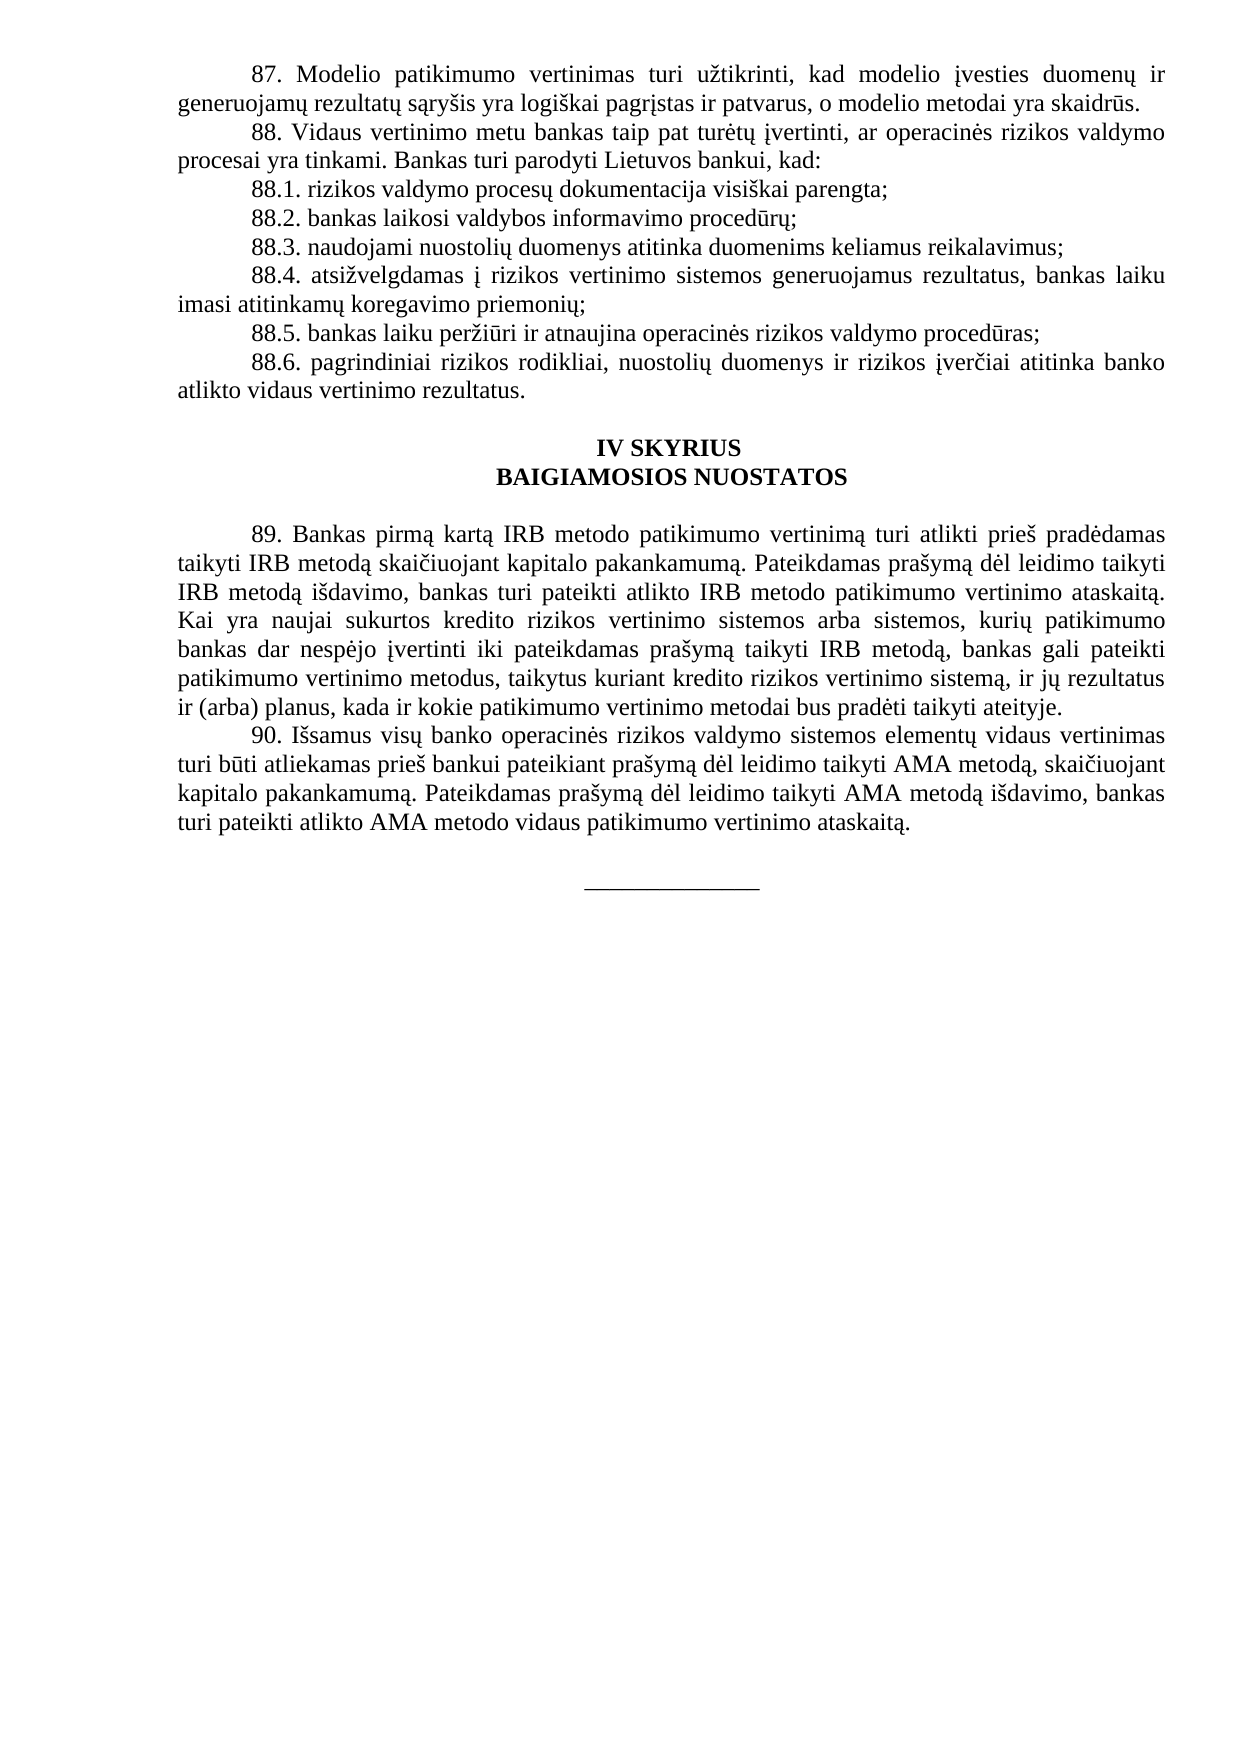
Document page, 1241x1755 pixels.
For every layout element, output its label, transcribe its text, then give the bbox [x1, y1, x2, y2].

text 90. Išsamus visų banko operacinės rizikos valdymo sistemos elementų vidaus vertinimas turi būti atliekamas prieš bankui pateikiant prašymą dėl leidimo taikyti AMA metodą, skaičiuojant kapitalo pakankamumą. Pateikdamas prašymą dėl leidimo taikyti AMA metodą išdavimo, bankas turi pateikti atlikto AMA metodo vidaus patikimumo vertinimo ataskaitą. [177, 720, 1166, 835]
text 88.1. rizikos valdymo procesų dokumentacija visiškai parengta; [177, 174, 1166, 203]
text 87. Modelio patikimumo vertinimas turi užtikrinti, kad modelio įvesties duomenų ir generuojamų rezultatų sąryšis yra logiškai pagrįstas ir patvarus, o modelio metodai yra skaidrūs. [177, 59, 1166, 117]
text 88.2. bankas laikosi valdybos informavimo procedūrų; [177, 203, 1166, 232]
text 88.5. bankas laiku peržiūri ir atnaujina operacinės rizikos valdymo procedūras; [177, 318, 1166, 347]
text IV SKYRIUS [177, 433, 1166, 462]
text 88.6. pagrindiniai rizikos rodikliai, nuostolių duomenys ir rizikos įverčiai atitinka banko atlikto vidaus vertinimo rezultatus. [177, 347, 1166, 404]
text 88. Vidaus vertinimo metu bankas taip pat turėtų įvertinti, ar operacinės rizikos valdymo procesai yra tinkami. Bankas turi parodyti Lietuvos bankui, kad: [177, 117, 1166, 174]
text ______________ [177, 864, 1166, 893]
text 88.4. atsižvelgdamas į rizikos vertinimo sistemos generuojamus rezultatus, bankas laiku imasi atitinkamų koregavimo priemonių; [177, 260, 1166, 318]
text 89. Bankas pirmą kartą IRB metodo patikimumo vertinimą turi atlikti prieš pradėdamas taikyti IRB metodą skaičiuojant kapitalo pakankamumą. Pateikdamas prašymą dėl leidimo taikyti IRB metodą išdavimo, bankas turi pateikti atlikto IRB metodo patikimumo vertinimo ataskaitą. Kai yra naujai sukurtos kredito rizikos vertinimo sistemos arba sistemos, kurių patikimumo bankas dar nespėjo įvertinti iki pateikdamas prašymą taikyti IRB metodą, bankas gali pateikti patikimumo vertinimo metodus, taikytus kuriant kredito rizikos vertinimo sistemą, ir jų rezultatus ir (arba) planus, kada ir kokie patikimumo vertinimo metodai bus pradėti taikyti ateityje. [177, 519, 1166, 720]
text 88.3. naudojami nuostolių duomenys atitinka duomenims keliamus reikalavimus; [177, 232, 1166, 260]
text BAIGIAMOSIOS NUOSTATOS [177, 462, 1166, 490]
